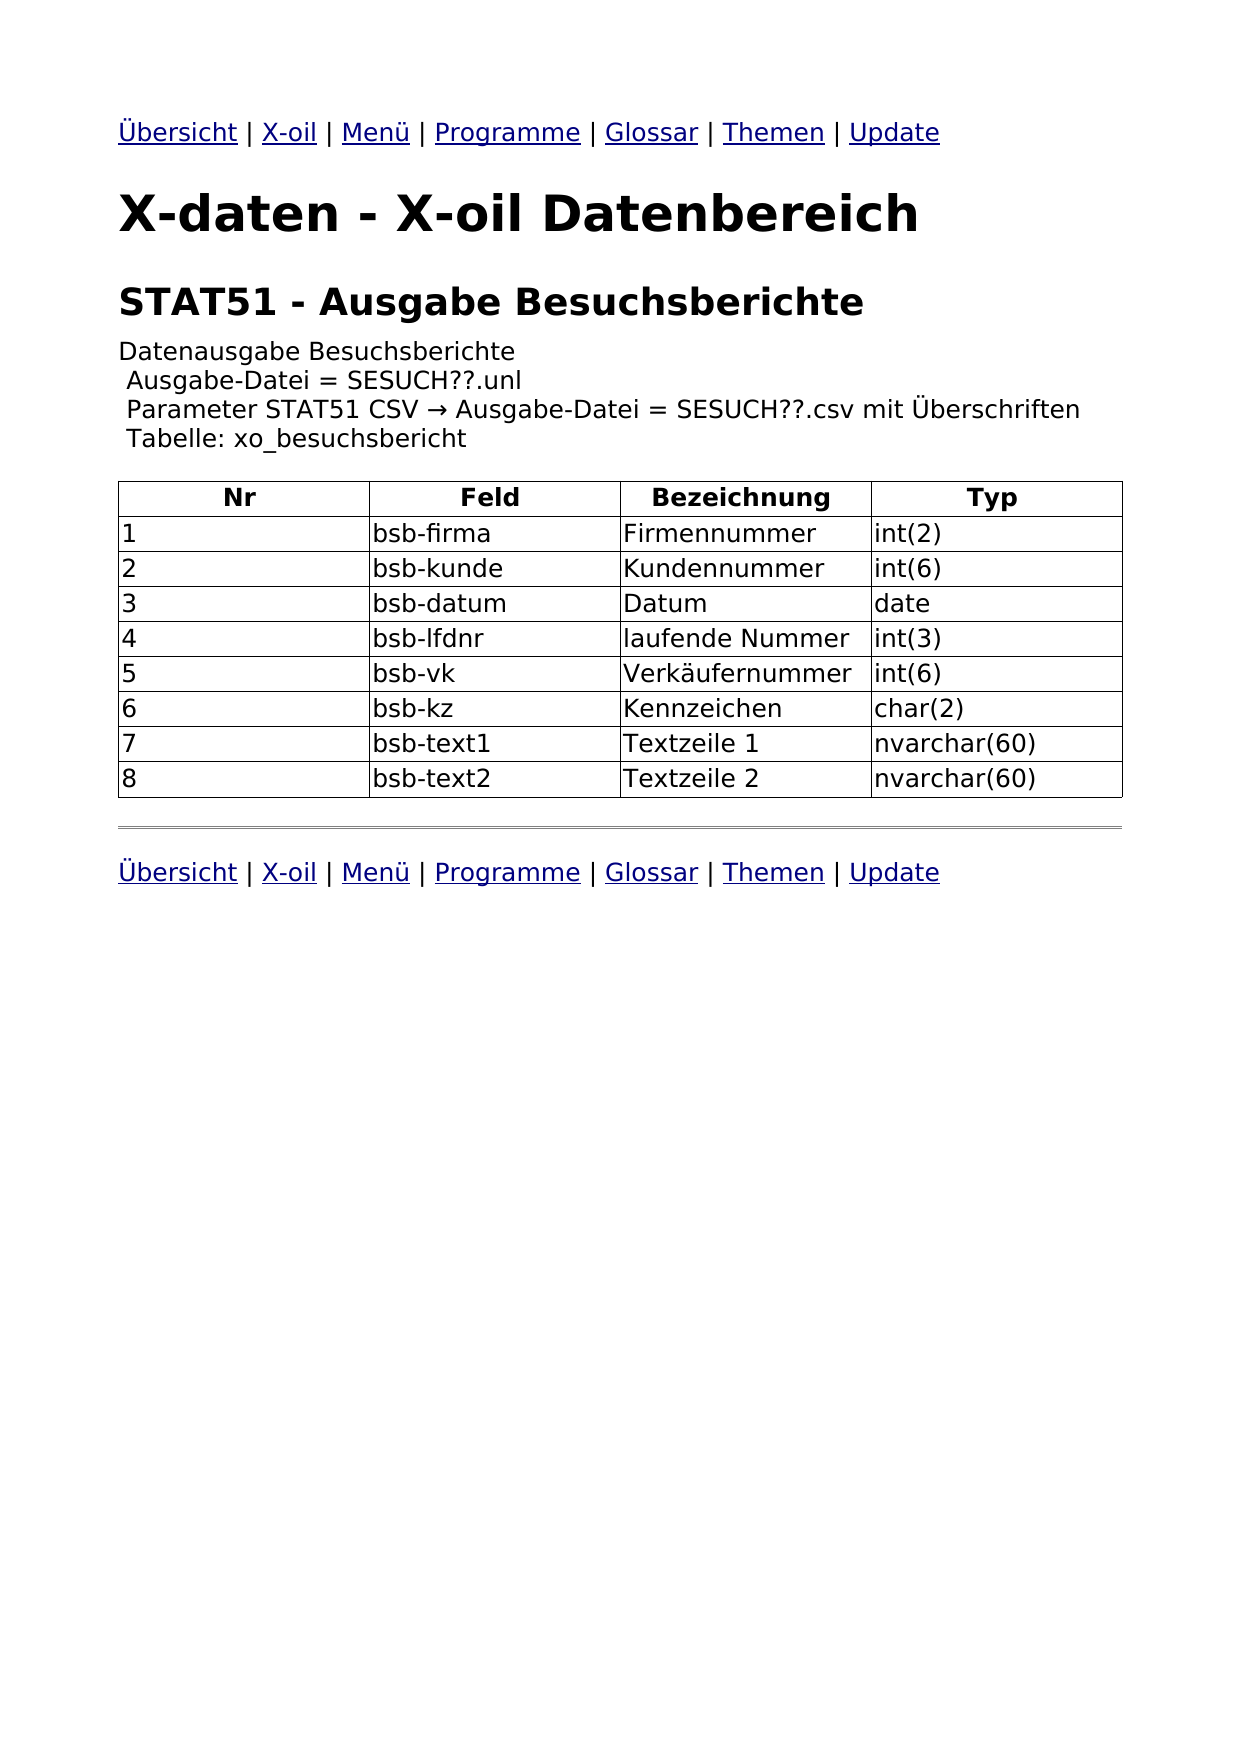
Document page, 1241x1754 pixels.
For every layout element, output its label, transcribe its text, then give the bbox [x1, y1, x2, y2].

table_header Feld [370, 482, 620, 516]
table_cell bsb-firma [370, 517, 620, 551]
table_cell Kennzeichen [621, 692, 871, 726]
table_cell int(3) [872, 622, 1122, 656]
table_cell bsb-text1 [370, 727, 620, 761]
table_cell date [872, 587, 1122, 621]
table_cell 8 [119, 762, 369, 797]
text Übersicht | X-oil | Menü | Programme | Glossar | Themen | Update [118, 858, 1122, 887]
table_cell nvarchar(60) [872, 762, 1122, 797]
table_cell int(2) [872, 517, 1122, 551]
table_cell int(6) [872, 657, 1122, 691]
table_cell bsb-vk [370, 657, 620, 691]
table_cell Firmennummer [621, 517, 871, 551]
table_cell Verkäufernummer [621, 657, 871, 691]
table_cell 4 [119, 622, 369, 656]
subtitle X-daten - X-oil Datenbereich [118, 185, 1122, 243]
table_cell 3 [119, 587, 369, 621]
table_cell Textzeile 1 [621, 727, 871, 761]
table_cell char(2) [872, 692, 1122, 726]
text Übersicht | X-oil | Menü | Programme | Glossar | Themen | Update [118, 118, 1122, 147]
table_cell bsb-datum [370, 587, 620, 621]
table_cell 1 [119, 517, 369, 551]
table_cell 5 [119, 657, 369, 691]
table_cell Kundennummer [621, 552, 871, 586]
table_header Typ [872, 482, 1122, 516]
table_cell bsb-kunde [370, 552, 620, 586]
table_cell nvarchar(60) [872, 727, 1122, 761]
table_header Nr [119, 482, 369, 516]
table_cell bsb-lfdnr [370, 622, 620, 656]
table_cell Datum [621, 587, 871, 621]
table_cell 2 [119, 552, 369, 586]
table_cell Textzeile 2 [621, 762, 871, 797]
table_cell 7 [119, 727, 369, 761]
table_cell bsb-kz [370, 692, 620, 726]
text Datenausgabe Besuchsberichte Ausgabe-Datei = SESUCH??.unl Parameter STAT51 CSV → Ausgabe-Datei = SESUCH??.csv mit Überschriften Tabelle: xo_besuchsbericht [118, 337, 1122, 453]
table_cell laufende Nummer [621, 622, 871, 656]
table_cell 6 [119, 692, 369, 726]
table_header Bezeichnung [621, 482, 871, 516]
subtitle STAT51 - Ausgabe Besuchsberichte [118, 281, 1122, 324]
table_cell int(6) [872, 552, 1122, 586]
table_cell bsb-text2 [370, 762, 620, 797]
